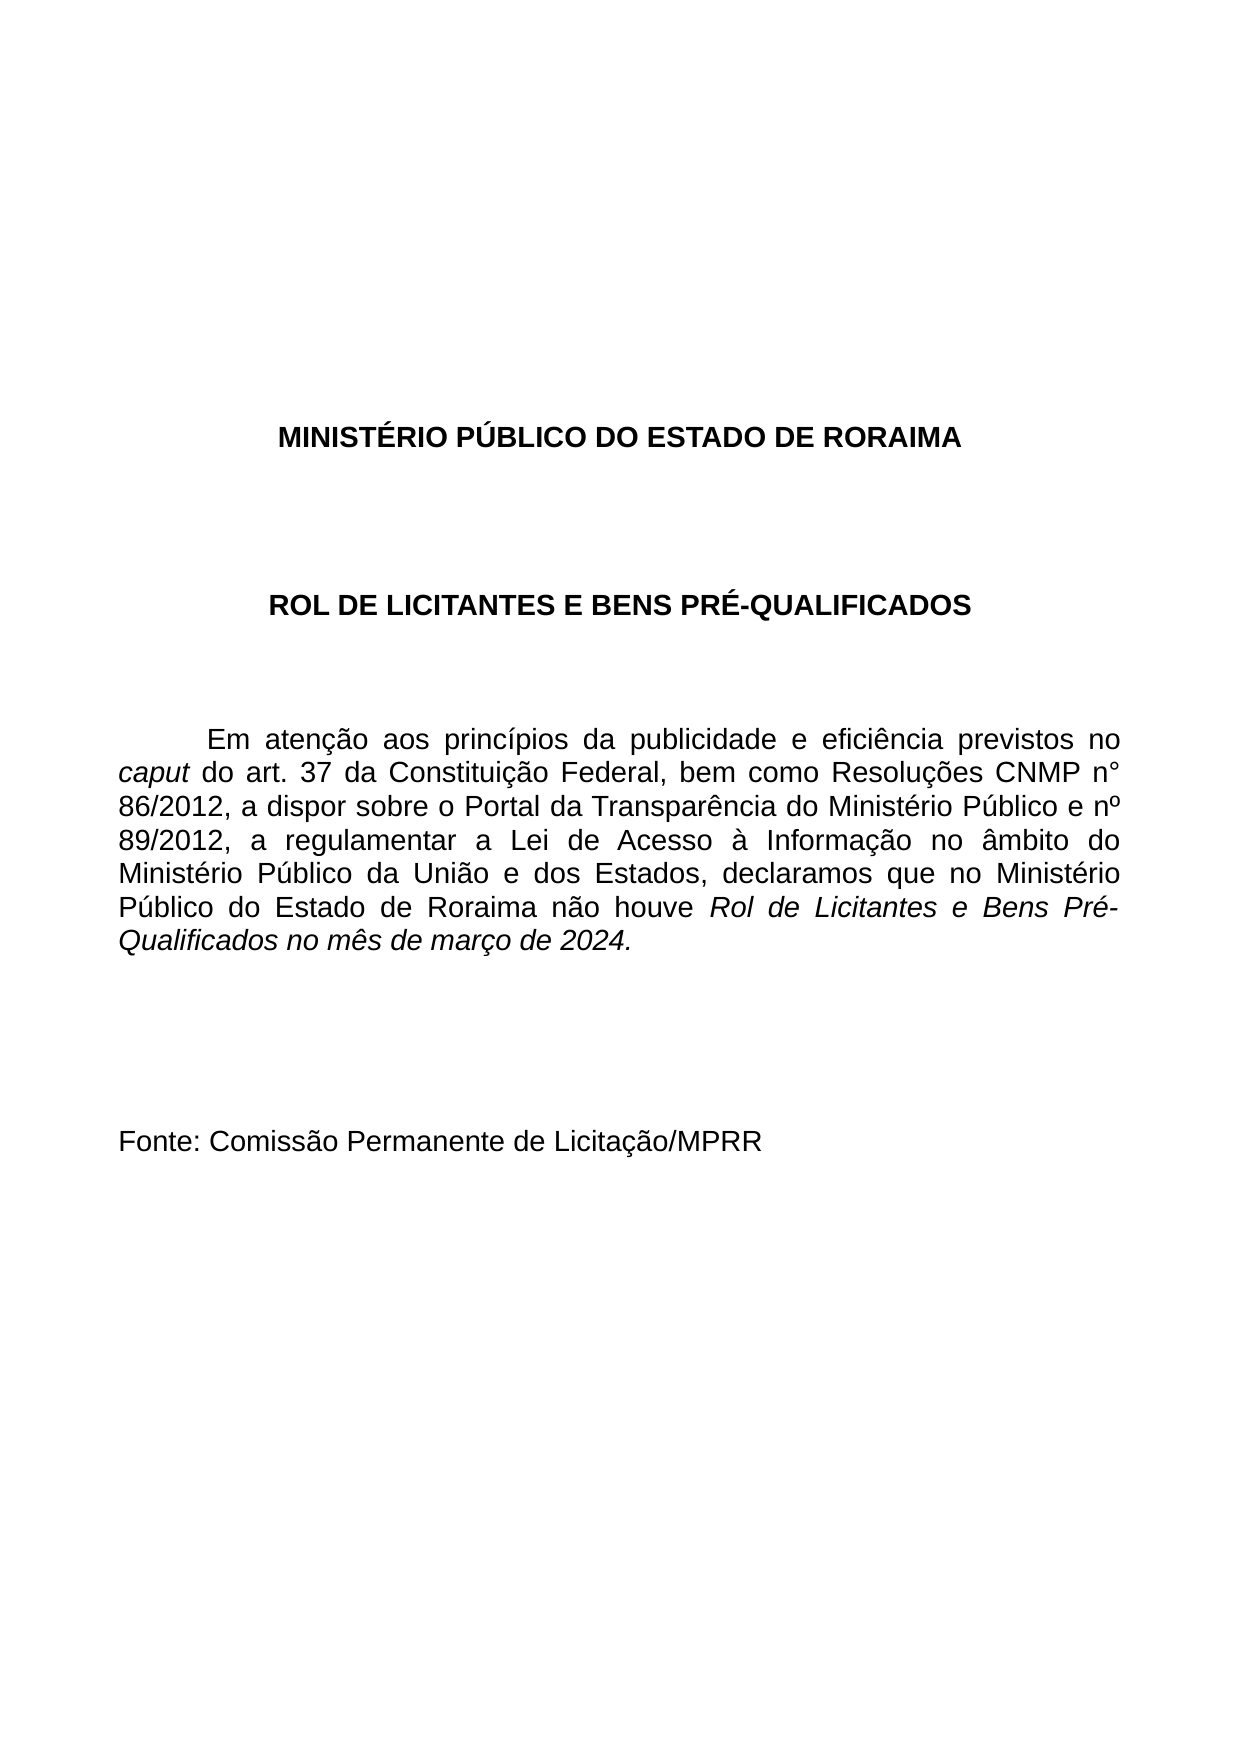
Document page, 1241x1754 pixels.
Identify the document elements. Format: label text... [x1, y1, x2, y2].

text MINISTÉRIO PÚBLICO DO ESTADO DE RORAIMA [118, 420, 1122, 453]
text ROL DE LICITANTES E BENS PRÉ-QUALIFICADOS [118, 588, 1122, 621]
text Fonte: Comissão Permanente de Licitação/MPRR [118, 1124, 1122, 1158]
text Em atenção aos princípios da publicidade e eficiência previstos no caput do art. 37 da Constituição Federal, bem como Resoluções CNMP n° 86/2012, a dispor sobre o Portal da Transparência do Ministério Público e nº 89/2012, a regulamentar a Lei de Acesso à Informação no âmbito do Ministério Público da União e dos Estados, declaramos que no Ministério Público do Estado de Roraima não houve Rol de Licitantes e Bens Pré-Qualificados no mês de março de 2024. [118, 722, 1122, 957]
